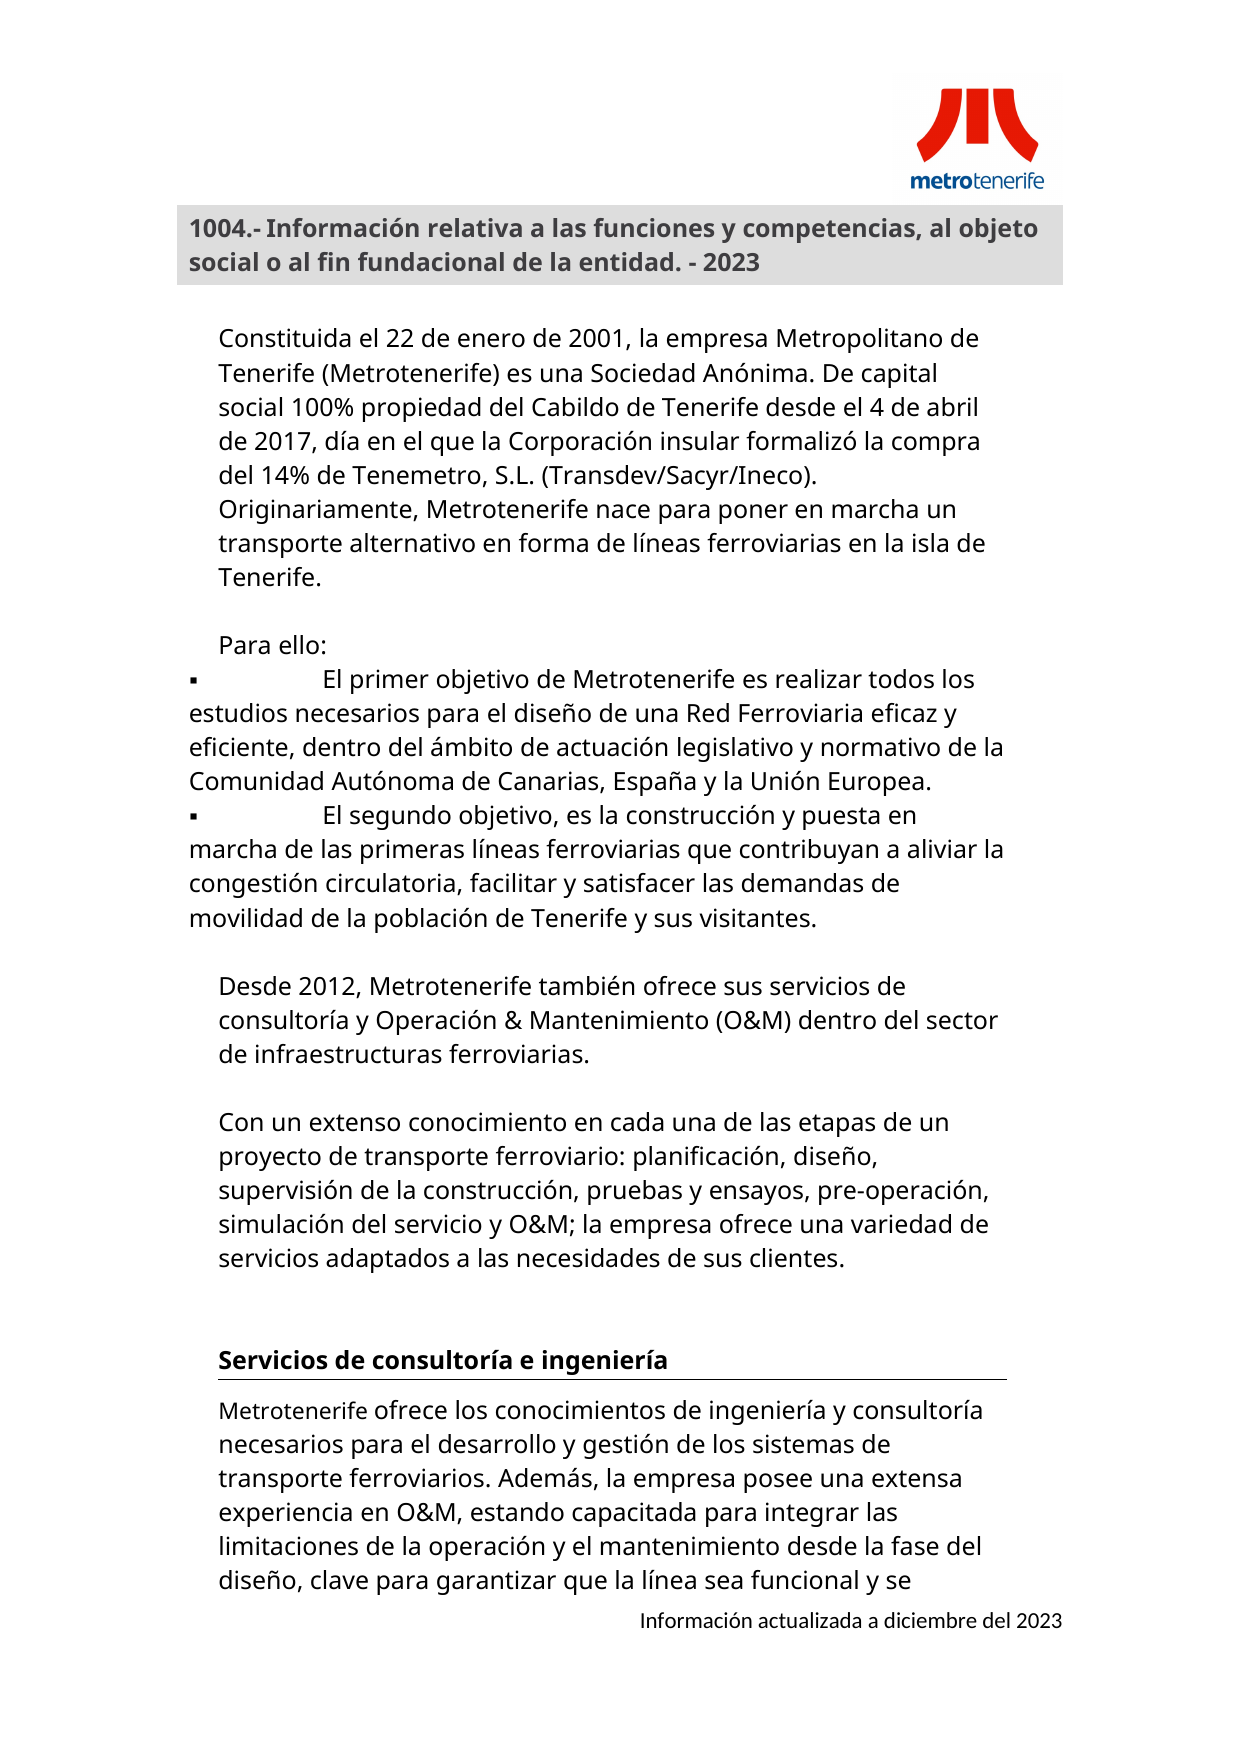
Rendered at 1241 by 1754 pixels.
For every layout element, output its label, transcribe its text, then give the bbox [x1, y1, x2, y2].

table_cell Constituida el 22 de enero de 2001, la empresa Metropolitano de Tenerife (Metrotenerife) es una Sociedad Anónima. De capital social 100% propiedad del Cabildo de Tenerife desde el 4 de abril de 2017, día en el que la Corporación insular formalizó la compra del 14% de Tenemetro, S.L. (Transdev/Sacyr/Ineco). Originariamente, Metrotenerife nace para poner en marcha un transporte alternativo en forma de líneas ferroviarias en la isla de Tenerife. Para ello: El primer objetivo de Metrotenerife es realizar todos los estudios necesarios para el diseño de una Red Ferroviaria eficaz y eficiente, dentro del ámbito de actuación legislativo y normativo de la Comunidad Autónoma de Canarias, España y la Unión Europea. El segundo objetivo, es la construcción y puesta en marcha de las primeras líneas ferroviarias que contribuyan a aliviar la congestión circulatoria, facilitar y satisfacer las demandas de movilidad de la población de Tenerife y sus visitantes. Desde 2012, Metrotenerife también ofrece sus servicios de consultoría y Operación & Mantenimiento (O&M) dentro del sector de infraestructuras ferroviarias. Con un extenso conocimiento en cada una de las etapas de un proyecto de transporte ferroviario: planificación, diseño, supervisión de la construcción, pruebas y ensayos, pre-operación, simulación del servicio y O&M; la empresa ofrece una variedad de servicios adaptados a las necesidades de sus clientes. Servicios de consultoría e ingeniería Metrotenerife ofrece los conocimientos de ingeniería y consultoría necesarios para el desarrollo y gestión de los sistemas de transporte ferroviarios. Además, la empresa posee una extensa experiencia en O&M, estando capacitada para integrar las limitaciones de la operación y el mantenimiento desde la fase del diseño, clave para garantizar que la línea sea funcional y se conserve acorde a las previsiones presupuestarias a lo largo de su vida útil. Planificación. Asistencia a las administraciones públicas y empresas privadas en la toma de decisiones sobre los servicios de infraestructura y transportes: planes maestros, planes de sistemas de transporte, análisis y gestión de la movilidad, estudios de viabilidad económica y técnica, asistencia en esquemas PPP (privatización, externalización, BOT, contratos de gestión), diseño de modelos financieros, modelos de mantenimiento y operacionales, estudios conceptuales de demanda. Diseño. Diseño detallado de ingeniería, asistencia técnica en la gestión de proyectos, planificación, definición de especificaciones técnico-administrativas, gestión de las licitaciones, redacción y revisión de las especificaciones funcionales y técnicas, desarrollo de interfaces, definición de la estructura de carga, evaluación del plan de accesibilidad y del material rodante, etc. Construcción. Asistencia técnica y administrativa “in situ”, planificación y seguimiento de la construcción, certificados de calidad, ejecución y control de interfaces Operación & Mantenimiento Metrotenerife tiene una amplia experiencia en O&M, avalada por los resultados positivos obtenidos en los diferentes proyectos que ha gestionado. Basándose en estos conocimientos, la empresa ofrece servicios de asistencia técnica dirigidos a otros operadores y Autoridades de Transporte: Fase de pre-operación. Asesoramiento en materia de recursos humanos y relaciones laborales, redacción de la documentación de la operación, planes de mantenimiento, documentos de licitaciones, lay-out de talleres y cocheras, formación teórico práctica de la plantilla, despliegue de conductores temporales y habilitación de la conducción. Pruebas y ensayos. Elaboración, organización y seguimiento de las pruebas (de sistemas, interfaces e integración), pruebas de robustez, ensayos de modos degradados del sistema, etc. Simulación del servicio. Elaboración, programación y gestión de la Marcha en Blanco, demostración del servicio y validación de los procedimientos. Operación y mantenimiento. Desarrollo del plan de operación, definición y optimización del servicio, gestión de la obsolescencia, revisión y optimización del plan de mantenimiento, estudios RAMS, gestión financiera y operacional, benchmarking operacional, operación de líneas de metro ligero y de líneas de tren convencional, mantenimiento del material rodante y de las instalaciones fijas, asistencia y capacitación de la gestión del mantenimiento, etc. I+D+i Transportar a millones cada año ha permitido que Metrotenerife conozca de primera mano las necesidades del sector en términos de seguridad, tecnología y energía. El equipo de ingeniería desarrolla soluciones innovadoras que permiten satisfacer las necesidades de los operadores a nivel global, así como a crear sistemas de transporte más seguros y eficientes. Algunas de las soluciones innovadoras que se han desarrollado son: Sistema de Monitorización de Velocidad Embarcado (SIMOVE): Se trata de un innovador sistema que permite supervisar, de forma continua y a tiempo real, la velocidad del vehículo y el comportamiento de conducción en cada tramo, comparando la posición del mismo con la velocidad adecuada en ese punto exacto de la línea. Si SIMOVE detecta exceso de velocidad, alerta inmediatamente al conductor, y si éste no corrige y continúa la sobrevelocidad, o se supera el umbral establecido aplica automáticamente el freno de emergencia, evitando que errores humanos causen situaciones de riesgo y accidentes. SIMOVE cuenta con aplicación de back-office capaz de almacenar todos los registros que se producen durante la conducción, y realizar un análisis de los mismos, convirtiéndose en una valiosa herramienta para operadores ferroviarios, permitiendo la supervisión de la operación y para el estudio en detalle de los eventos producidos, entre otros aspectos Vía-Móvil: Se trata de un sistema integral de billetaje que unifica, mediante el teléfono móvil del usuario, y sin necesidad de billete en papel, el proceso de compra, validación y fiscalización de los títulos de viaje, y que permite una comunicación directa entre el operador de transporte y los pasajeros. El sistema permite la gestión de un complejo sistema de billetaje en el entorno de un multi-operador. Heimdal: es un proyecto desarrollado por las áreas Informática e Ingeniería de Sistemas, y Mantenimiento, de Metrotenerife con el objetivo de optimizar y centralizar la supervisión, a tiempo real, de las condiciones y/o incidencias que registran nuestros sistemas y equipos en toda la red del tranvía. Este sistema supone una importante evolución y mejora de la herramienta Nagio, que utiliza la mayoría de los servicios de metro ligero, para supervisar cada tres/cinco minutos los equipos de las paradas y de los tranvías, y que ahora permite visualizar todas las incidencias y las alarmas que se producen durante el servicio en la red del tranvía y a tiempo real. Otros: software de medición consumo de energía embarcado, patente de chaqueta Aislante de Carril, patente de dispositivo de Nivelación Tapa de Pozo, etc. [177, 285, 1063, 1603]
table_header 1004.- Información relativa a las funciones y competencias, al objeto social o al fin fundacional de la entidad. - 2023 [177, 205, 1063, 285]
